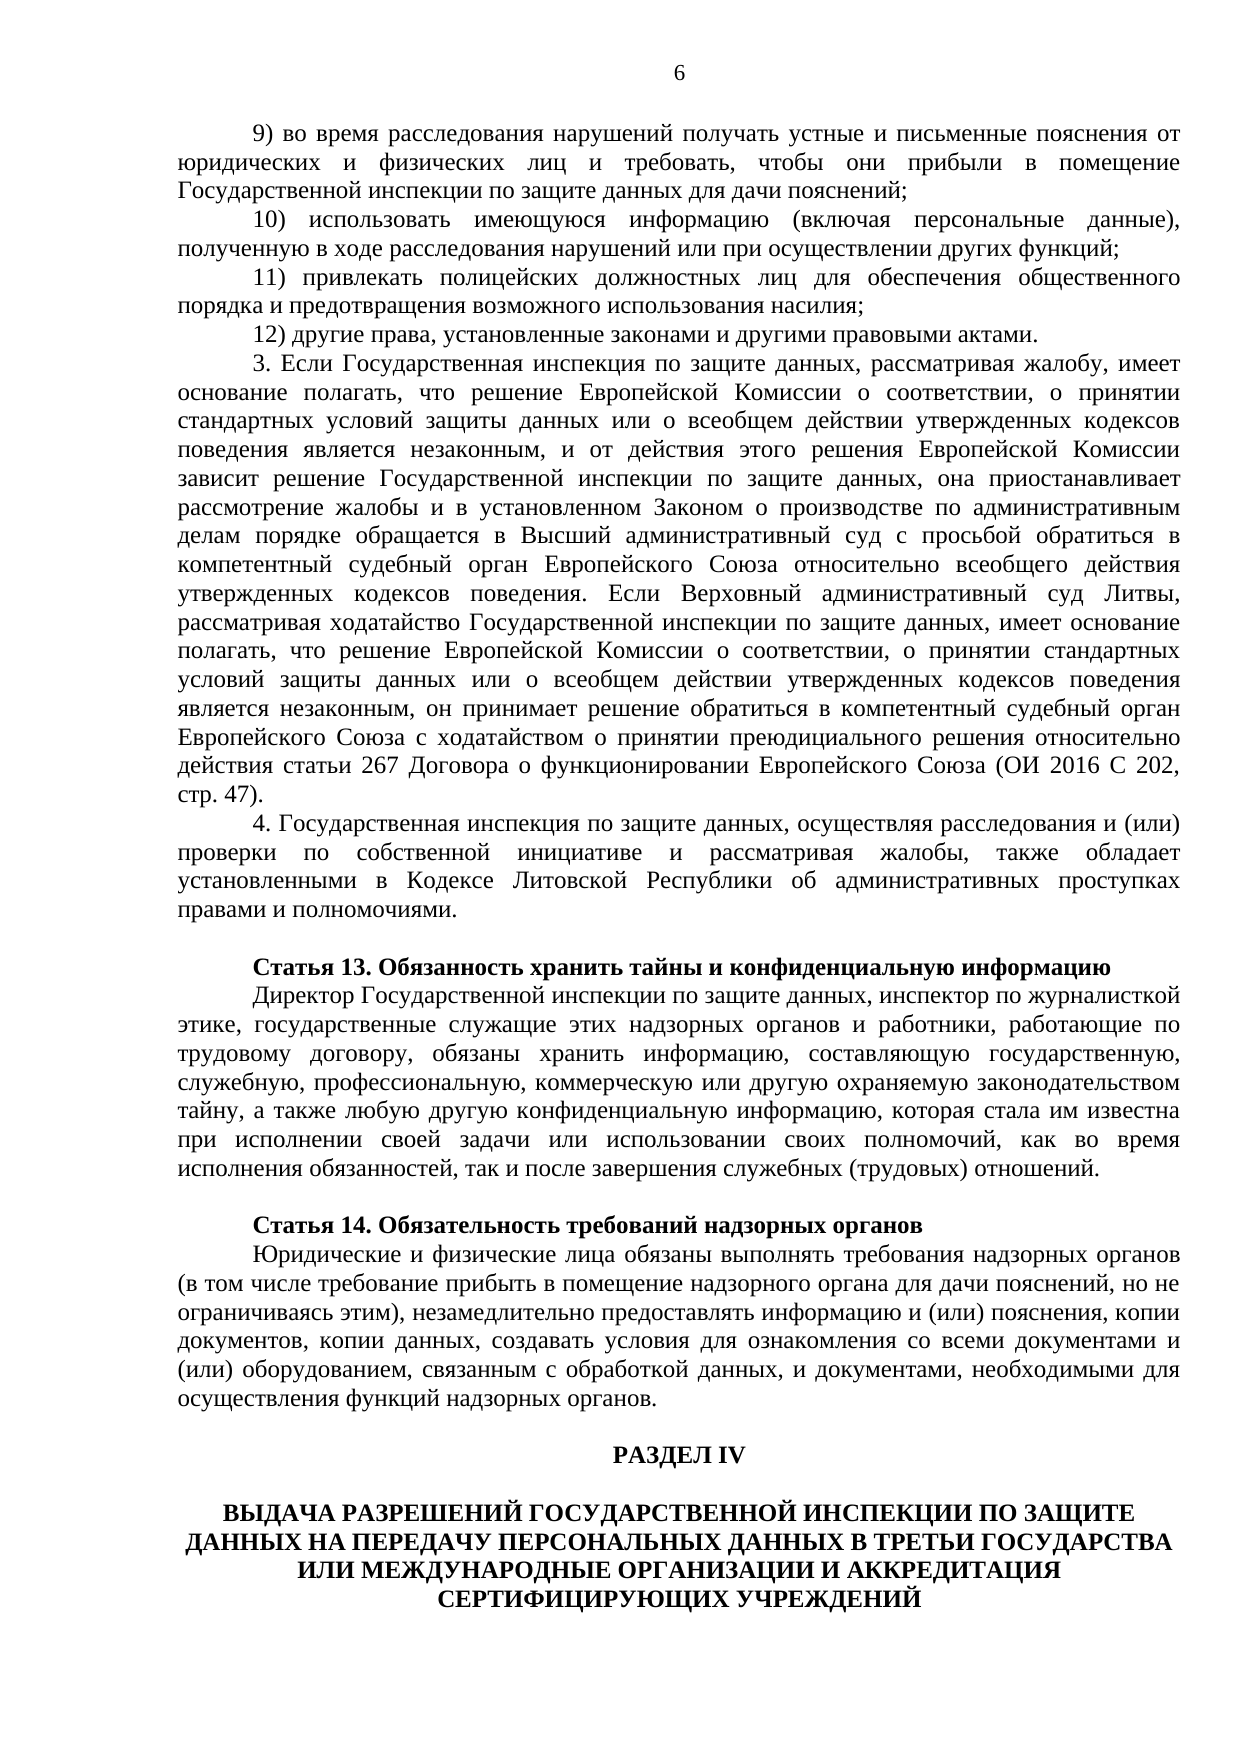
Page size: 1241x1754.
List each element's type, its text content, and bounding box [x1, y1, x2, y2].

text Статья 13. Обязанность хранить тайны и конфиденциальную информацию [177, 952, 1181, 981]
text Директор Государственной инспекции по защите данных, инспектор по журналисткой этике, государственные служащие этих надзорных органов и работники, работающие по трудовому договору, обязаны хранить информацию, составляющую государственную, служебную, профессиональную, коммерческую или другую охраняемую законодательством тайну, а также любую другую конфиденциальную информацию, которая стала им известна при исполнении своей задачи или использовании своих полномочий, как во время исполнения обязанностей, так и после завершения служебных (трудовых) отношений. [177, 981, 1181, 1182]
text 9) во время расследования нарушений получать устные и письменные пояснения от юридических и физических лиц и требовать, чтобы они прибыли в помещение Государственной инспекции по защите данных для дачи пояснений; [177, 118, 1181, 204]
text 10) использовать имеющуюся информацию (включая персональные данные), полученную в ходе расследования нарушений или при осуществлении других функций; [177, 204, 1181, 262]
text Статья 14. Обязательность требований надзорных органов [177, 1211, 1181, 1239]
text 12) другие права, установленные законами и другими правовыми актами. [177, 319, 1181, 348]
text 4. Государственная инспекция по защите данных, осуществляя расследования и (или) проверки по собственной инициативе и рассматривая жалобы, также обладает установленными в Кодексе Литовской Республики об административных проступках правами и полномочиями. [177, 808, 1181, 923]
text 11) привлекать полицейских должностных лиц для обеспечения общественного порядка и предотвращения возможного использования насилия; [177, 262, 1181, 319]
text РАЗДЕЛ IV [177, 1441, 1181, 1469]
text Юридические и физические лица обязаны выполнять требования надзорных органов (в том числе требование прибыть в помещение надзорного органа для дачи пояснений, но не ограничиваясь этим), незамедлительно предоставлять информацию и (или) пояснения, копии документов, копии данных, создавать условия для ознакомления со всеми документами и (или) оборудованием, связанным с обработкой данных, и документами, необходимыми для осуществления функций надзорных органов. [177, 1239, 1181, 1412]
text 3. Если Государственная инспекция по защите данных, рассматривая жалобу, имеет основание полагать, что решение Европейской Комиссии о соответствии, о принятии стандартных условий защиты данных или о всеобщем действии утвержденных кодексов поведения является незаконным, и от действия этого решения Европейской Комиссии зависит решение Государственной инспекции по защите данных, она приостанавливает рассмотрение жалобы и в установленном Законом о производстве по административным делам порядке обращается в Высший административный суд с просьбой обратиться в компетентный судебный орган Европейского Союза относительно всеобщего действия утвержденных кодексов поведения. Если Верховный административный суд Литвы, рассматривая ходатайство Государственной инспекции по защите данных, имеет основание полагать, что решение Европейской Комиссии о соответствии, о принятии стандартных условий защиты данных или о всеобщем действии утвержденных кодексов поведения является незаконным, он принимает решение обратиться в компетентный судебный орган Европейского Союза с ходатайством о принятии преюдициального решения относительно действия статьи 267 Договора о функционировании Европейского Союза (ОИ 2016 С 202, стр. 47). [177, 348, 1181, 808]
text ВЫДАЧА РАЗРЕШЕНИЙ ГОСУДАРСТВЕННОЙ ИНСПЕКЦИИ ПО ЗАЩИТЕ ДАННЫХ НА ПЕРЕДАЧУ ПЕРСОНАЛЬНЫХ ДАННЫХ В ТРЕТЬИ ГОСУДАРСТВА ИЛИ МЕЖДУНАРОДНЫЕ ОРГАНИЗАЦИИ И АККРЕДИТАЦИЯ СЕРТИФИЦИРУЮЩИХ УЧРЕЖДЕНИЙ [177, 1498, 1181, 1613]
